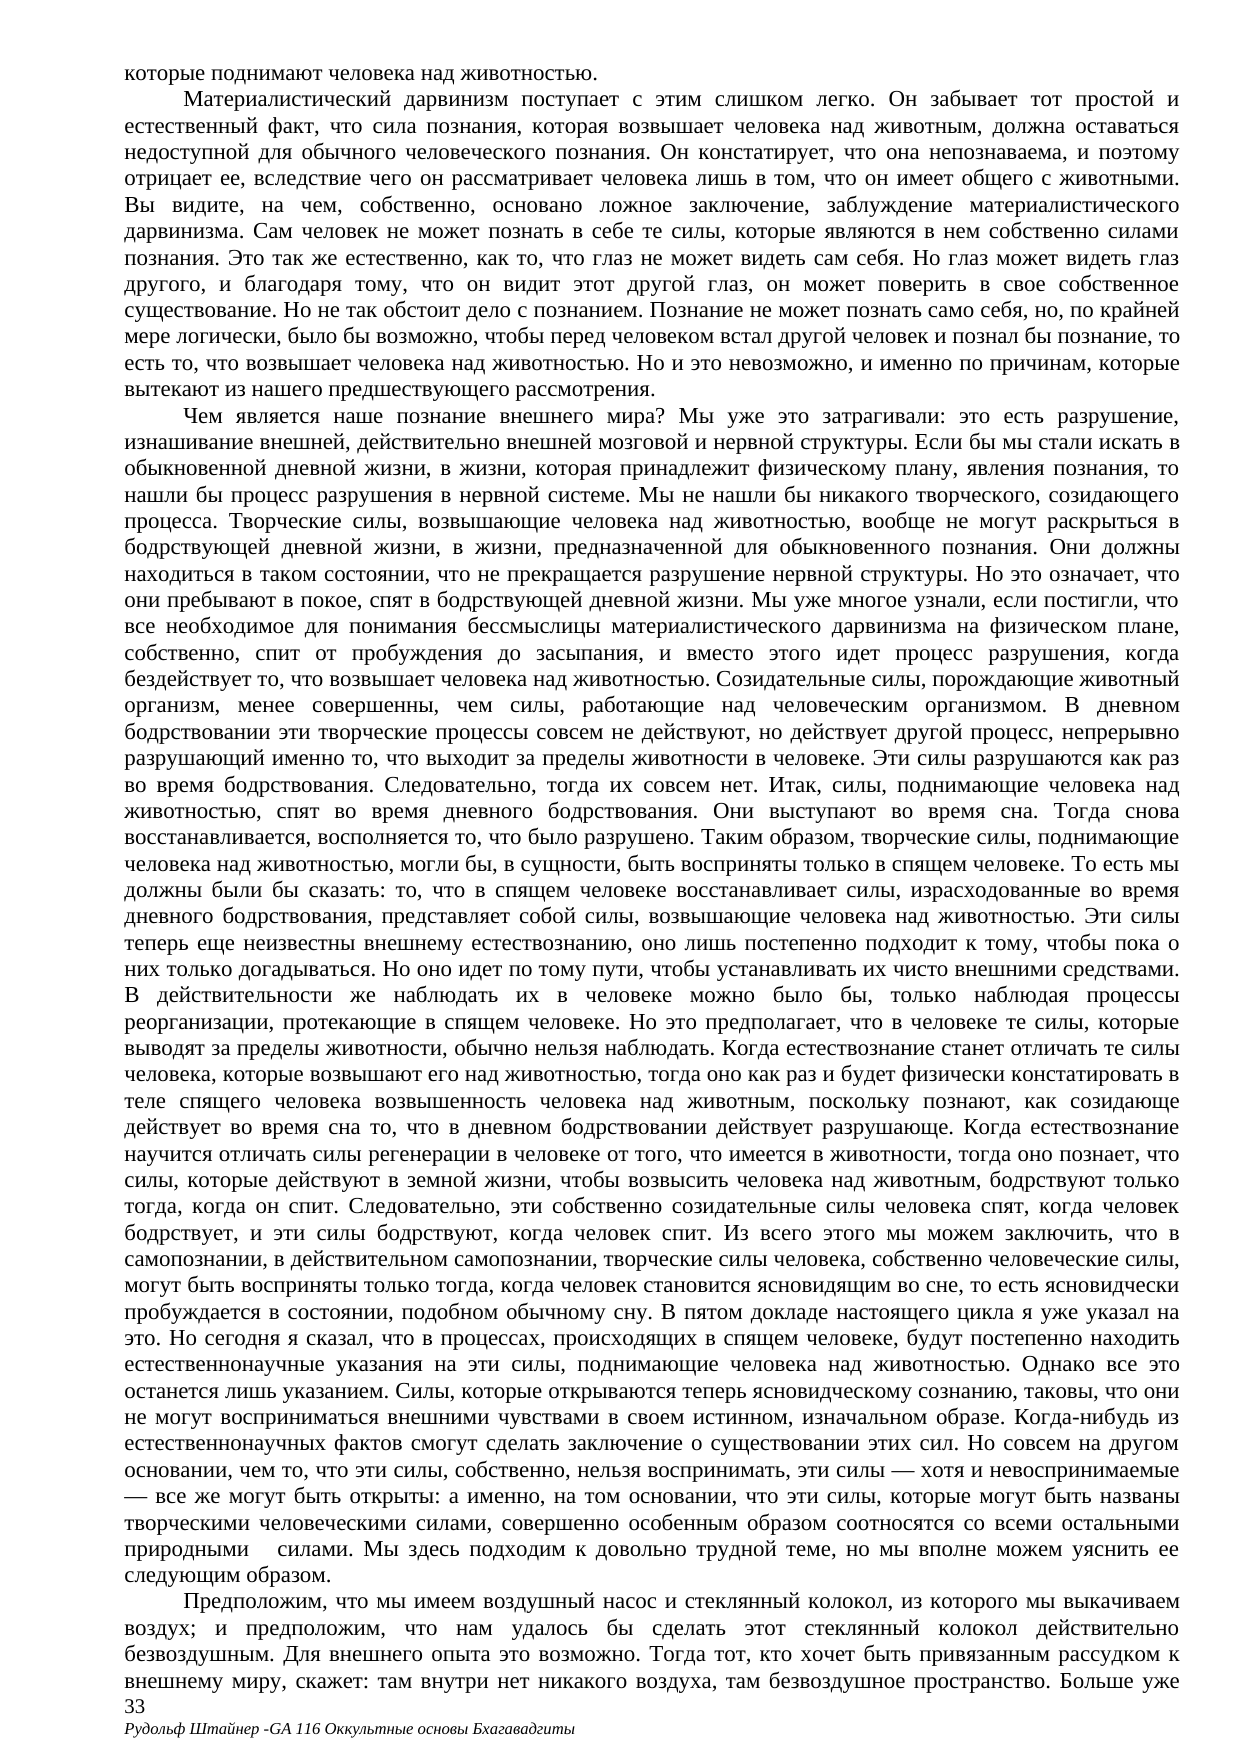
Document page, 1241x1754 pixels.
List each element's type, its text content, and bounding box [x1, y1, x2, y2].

text Предположим, что мы имеем воздушный насос и стеклянный колокол, из которого мы выкачиваем воздух; и предположим, что нам удалось бы сделать этот стеклянный колокол действительно безвоздушным. Для внешнего опыта это возможно. Тогда тот, кто хочет быть привязанным рассудком к внешнему миру, скажет: там внутри нет никакого воздуха, там безвоздушное пространство. Больше уже [124, 1588, 1181, 1693]
text Чем является наше познание внешнего мира? Мы уже это затрагивали: это есть разрушение, изнашивание внешней, действительно внешней мозговой и нервной структуры. Если бы мы стали искать в обыкновенной дневной жизни, в жизни, которая принадлежит физическому плану, явления познания, то нашли бы процесс разрушения в нервной системе. Мы не нашли бы никакого творческого, созидающего процесса. Творческие силы, возвышающие человека над животностью, вообще не могут раскрыться в бодрствующей дневной жизни, в жизни, предназначенной для обыкновенного познания. Они должны находиться в таком состоянии, что не прекращается разрушение нервной структуры. Но это означает, что они пребывают в покое, спят в бодрствующей дневной жизни. Мы уже многое узнали, если постигли, что все необходимое для понимания бессмыслицы материалистического дарвинизма на физическом плане, собственно, спит от пробуждения до засыпания, и вместо этого идет процесс разрушения, когда бездействует то, что возвышает человека над животностью. Созидательные силы, порождающие животный организм, менее совершенны, чем силы, работающие над человеческим организмом. В дневном бодрствовании эти творческие процессы совсем не действуют, но действует другой процесс, непрерывно разрушающий именно то, что выходит за пределы животности в человеке. Эти силы разрушаются как раз во время бодрствования. Следовательно, тогда их совсем нет. Итак, силы, поднимающие человека над животностью, спят во время дневного бодрствования. Они выступают во время сна. Тогда снова восстанавливается, восполняется то, что было разрушено. Таким образом, творческие силы, поднимающие человека над животностью, могли бы, в сущности, быть восприняты только в спящем человеке. То есть мы должны были бы сказать: то, что в спящем человеке восстанавливает силы, израсходованные во время дневного бодрствования, представляет собой силы, возвышающие человека над животностью. Эти силы теперь еще неизвестны внешнему естествознанию, оно лишь постепенно подходит к тому, чтобы пока о них только догадываться. Но оно идет по тому пути, чтобы устанавливать их чисто внешними средствами. В действительности же наблюдать их в человеке можно было бы, только наблюдая процессы реорганизации, протекающие в спящем человеке. Но это предполагает, что в человеке те силы, которые выводят за пределы животности, обычно нельзя наблюдать. Когда естествознание станет отличать те силы человека, которые возвышают его над животностью, тогда оно как раз и будет физически констатировать в теле спящего человека возвышенность человека над животным, поскольку познают, как созидающе действует во время сна то, что в дневном бодрствовании действует разрушающе. Когда естествознание научится отличать силы регенерации в человеке от того, что имеется в животности, тогда оно познает, что силы, которые действуют в земной жизни, чтобы возвысить человека над животным, бодрствуют только тогда, когда он спит. Следовательно, эти собственно созидательные силы человека спят, когда человек бодрствует, и эти силы бодрствуют, когда человек спит. Из всего этого мы можем заключить, что в самопознании, в действительном самопознании, творческие силы человека, собственно человеческие силы, могут быть восприняты только тогда, когда человек становится ясновидящим во сне, то есть ясновидчески пробуждается в состоянии, подобном обычному сну. В пятом докладе настоящего цикла я уже указал на это. Но сегодня я сказал, что в процессах, происходящих в спящем человеке, будут постепенно находить естественнонаучные указания на эти силы, поднимающие человека над животностью. Однако все это останется лишь указанием. Силы, которые открываются теперь ясновидческому сознанию, таковы, что они не могут восприниматься внешними чувствами в своем истинном, изначальном образе. Когда-нибудь из естественнонаучных фактов смогут сделать заключение о существовании этих сил. Но совсем на другом основании, чем то, что эти силы, собственно, нельзя воспринимать, эти силы — хотя и невоспринимаемые — все же могут быть открыты: а именно, на том основании, что эти силы, которые могут быть названы творческими человеческими силами, совершенно особенным образом соотносятся со всеми остальными природными силами. Мы здесь подходим к довольно трудной теме, но мы вполне можем уяснить ее следующим образом. [124, 402, 1181, 1588]
text Материалистический дарвинизм поступает с этим слишком легко. Он забывает тот простой и естественный факт, что сила познания, которая возвышает человека над животным, должна оставаться недоступной для обычного человеческого познания. Он констатирует, что она непознаваема, и поэтому отрицает ее, вследствие чего он рассматривает человека лишь в том, что он имеет общего с животными. Вы видите, на чем, собственно, основано ложное заключение, заблуждение материалистического дарвинизма. Сам человек не может познать в себе те силы, которые являются в нем собственно силами познания. Это так же естественно, как то, что глаз не может видеть сам себя. Но глаз может видеть глаз другого, и благодаря тому, что он видит этот другой глаз, он может поверить в свое собственное существование. Но не так обстоит дело с познанием. Познание не может познать само себя, но, по крайней мере логически, было бы возможно, чтобы перед человеком встал другой человек и познал бы познание, то есть то, что возвышает человека над животностью. Но и это невозможно, и именно по причинам, которые вытекают из нашего предшествующего рассмотрения. [124, 85, 1181, 402]
text которые поднимают человека над животностью. [124, 59, 1181, 85]
